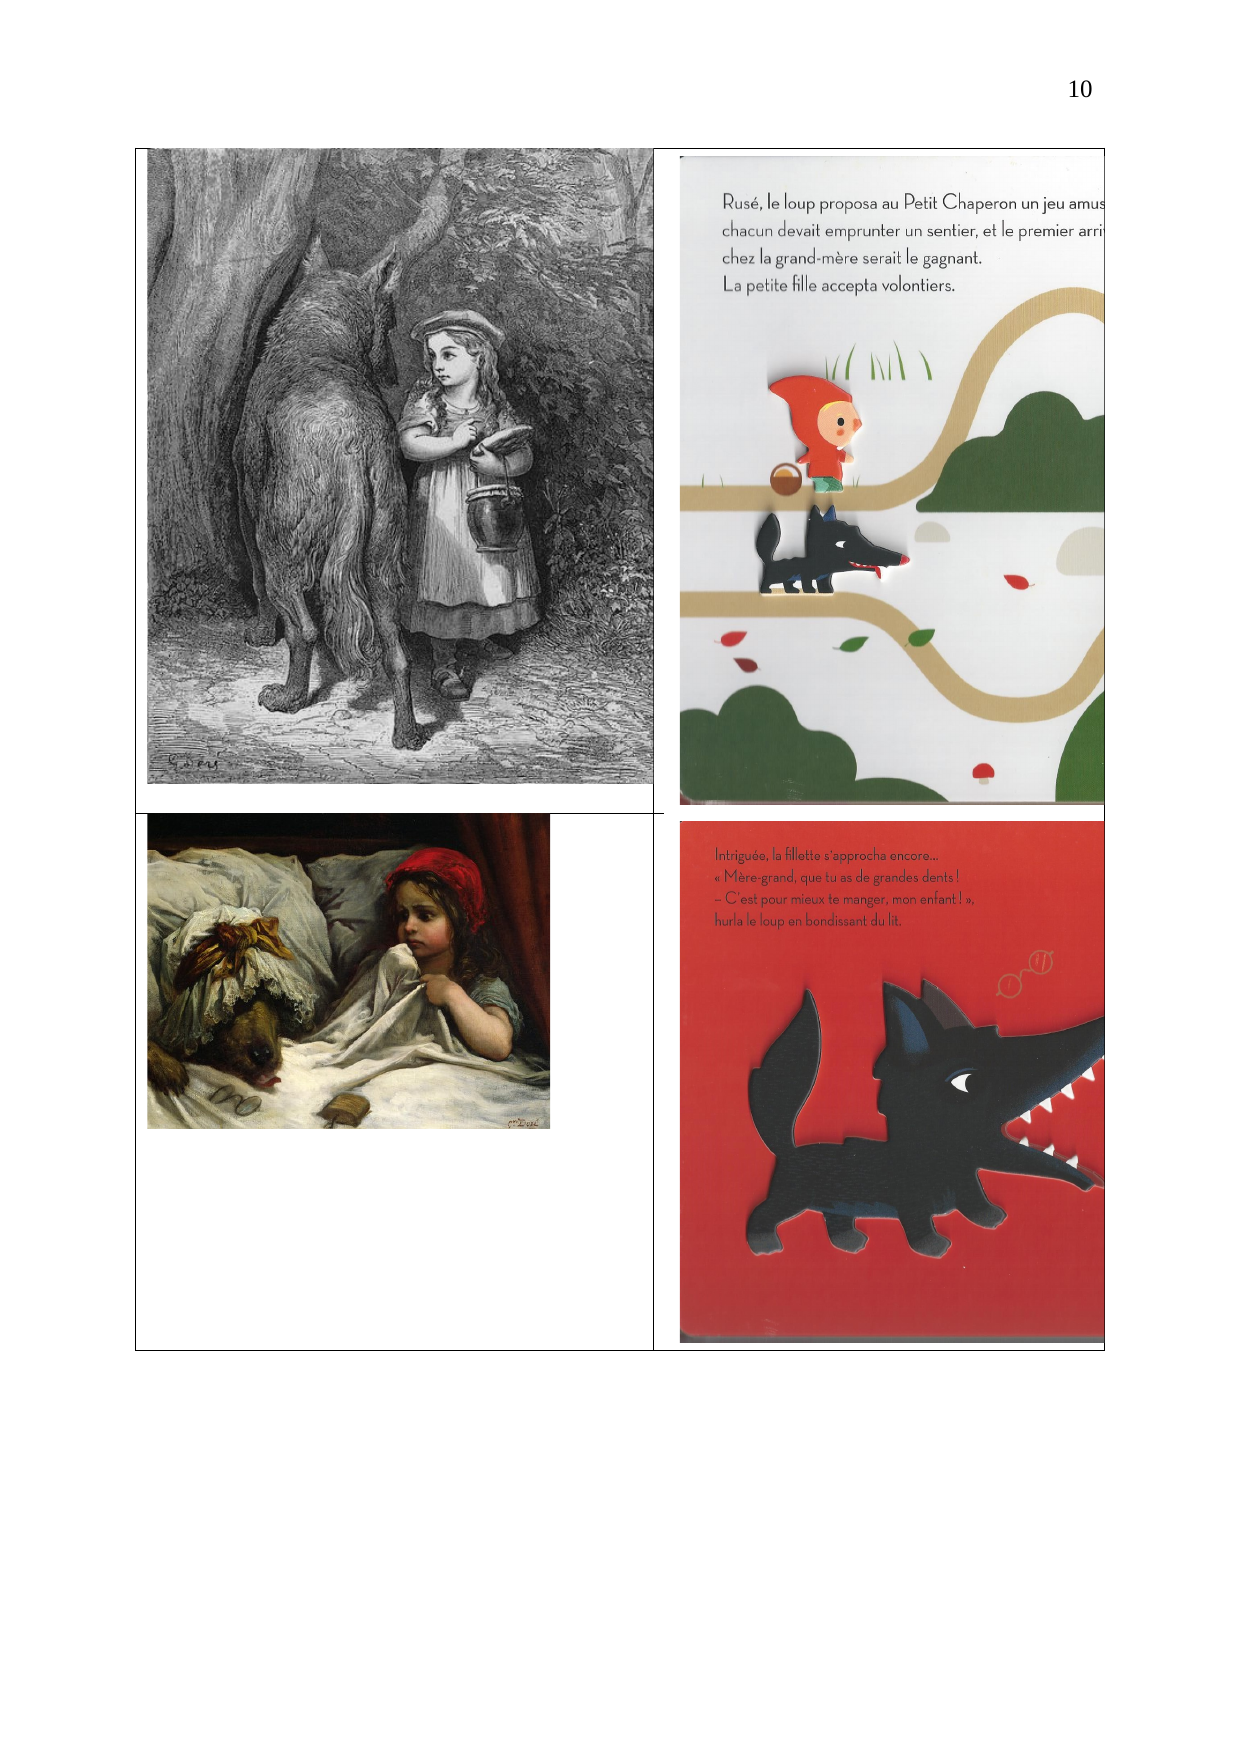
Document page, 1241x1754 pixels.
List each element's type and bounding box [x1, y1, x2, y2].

table_cell [136, 814, 653, 1350]
table_cell [136, 149, 653, 812]
picture [679, 156, 1105, 805]
table_cell [654, 814, 1104, 1350]
picture [147, 148, 654, 784]
picture [147, 813, 551, 1129]
table_cell [654, 149, 1104, 812]
picture [679, 821, 1105, 1343]
